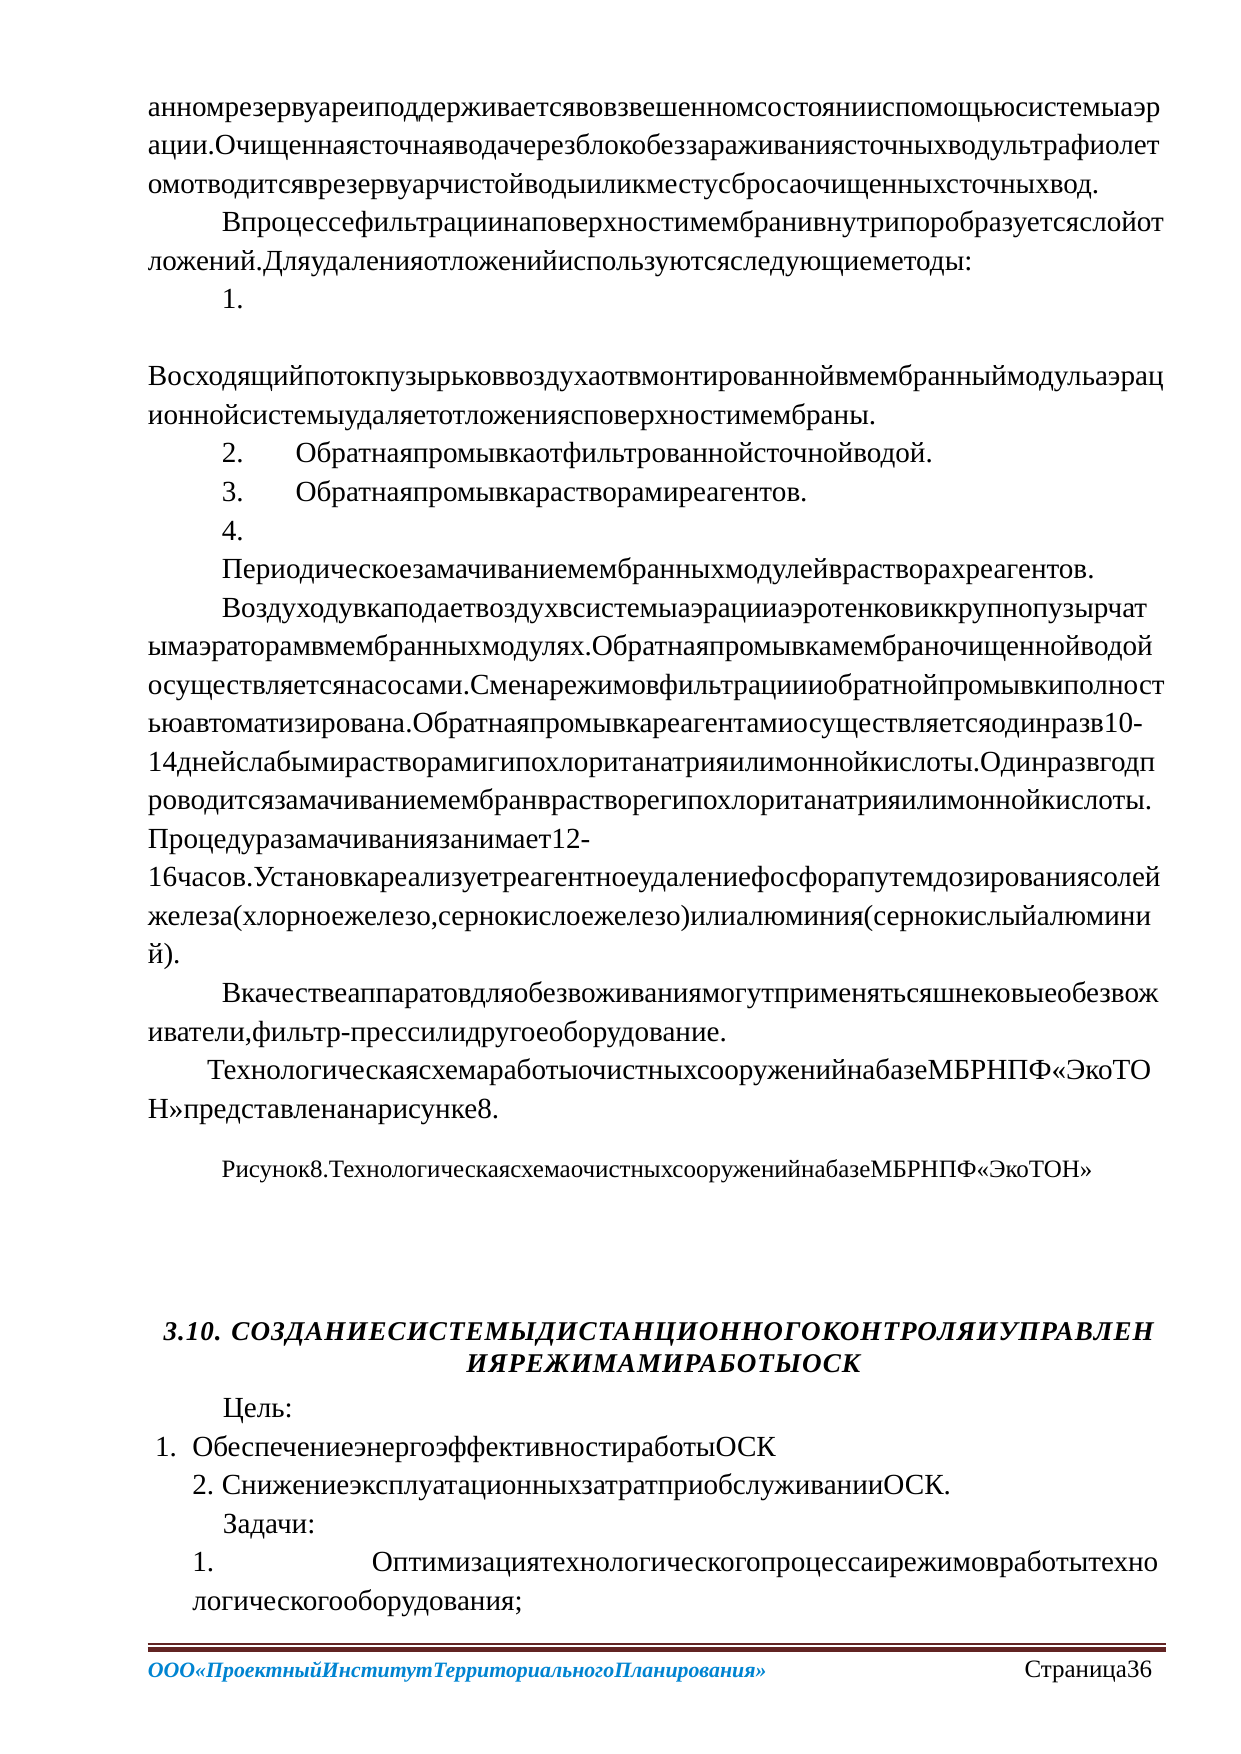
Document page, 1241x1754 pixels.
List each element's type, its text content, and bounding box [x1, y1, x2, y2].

text Рисунок8.ТехнологическаясхемаочистныхсооруженийнабазеМБРНПФ«ЭкоТОН» [148, 1154, 1166, 1183]
list СозданиесистемыдистанционногоконтроляиуправлениярежимамиработыОСк [154, 1316, 1166, 1378]
text Задачи: [148, 1506, 1166, 1539]
list Оптимизациятехнологическогопроцессаирежимовработытехнологическогооборудования; [192, 1544, 1166, 1617]
text Цель: [148, 1390, 1166, 1424]
text Вкачествеаппаратовдляобезвоживаниямогутприменятьсяшнековыеобезвоживатели,фильтр-прессилидругоеоборудование. [148, 975, 1166, 1047]
text анномрезервуареиподдерживаетсявовзвешенномсостоянииспомощьюсистемыаэрации.Очищеннаясточнаяводачерезблокобеззараживаниясточныхводультрафиолетомотводитсяврезервуарчистойводыиликместусбросаочищенныхсточныхвод. [148, 89, 1166, 199]
list ОбеспечениеэнергоэффективностиработыОСК [155, 1429, 1166, 1462]
text 1. Восходящийпотокпузырьковвоздухаотвмонтированнойвмембранныймодульаэрационнойсистемыудаляетотложениясповерхностимембраны. [148, 281, 1166, 431]
text Впроцессефильтрациинаповерхностимембранивнутрипоробразуетсяслойотложений.Дляудаленияотложенийиспользуютсяследующиеметоды: [148, 204, 1166, 276]
text Воздуходувкаподаетвоздухвсистемыаэрацииаэротенковиккрупнопузырчатымаэраторамвмембранныхмодулях.Обратнаяпромывкамембраночищеннойводойосуществляетсянасосами.Сменарежимовфильтрациииобратнойпромывкиполностьюавтоматизирована.Обратнаяпромывкареагентамиосуществляетсяодинразв10-14днейслабымирастворамигипохлоританатрияилимоннойкислоты.Одинразвгодпроводитсязамачиваниемембранврастворегипохлоританатрияилимоннойкислоты.Процедуразамачиваниязанимает12-16часов.Установкареализуетреагентноеудалениефосфорапутемдозированиясолейжелеза(хлорноежелезо,сернокислоежелезо)илиалюминия(сернокислыйалюминий). [148, 590, 1166, 970]
text 2. Обратнаяпромывкаотфильтрованнойсточнойводой. [148, 436, 1166, 469]
text 3. Обратнаяпромывкарастворамиреагентов. [148, 474, 1166, 508]
list СнижениеэксплуатационныхзатратприобслуживанииОСК. [192, 1467, 1166, 1501]
text ТехнологическаясхемаработыочистныхсооруженийнабазеМБРНПФ«ЭкоТОН»представленанарисунке8. [148, 1052, 1166, 1124]
text 4. Периодическоезамачиваниемембранныхмодулейврастворахреагентов. [148, 513, 1166, 585]
